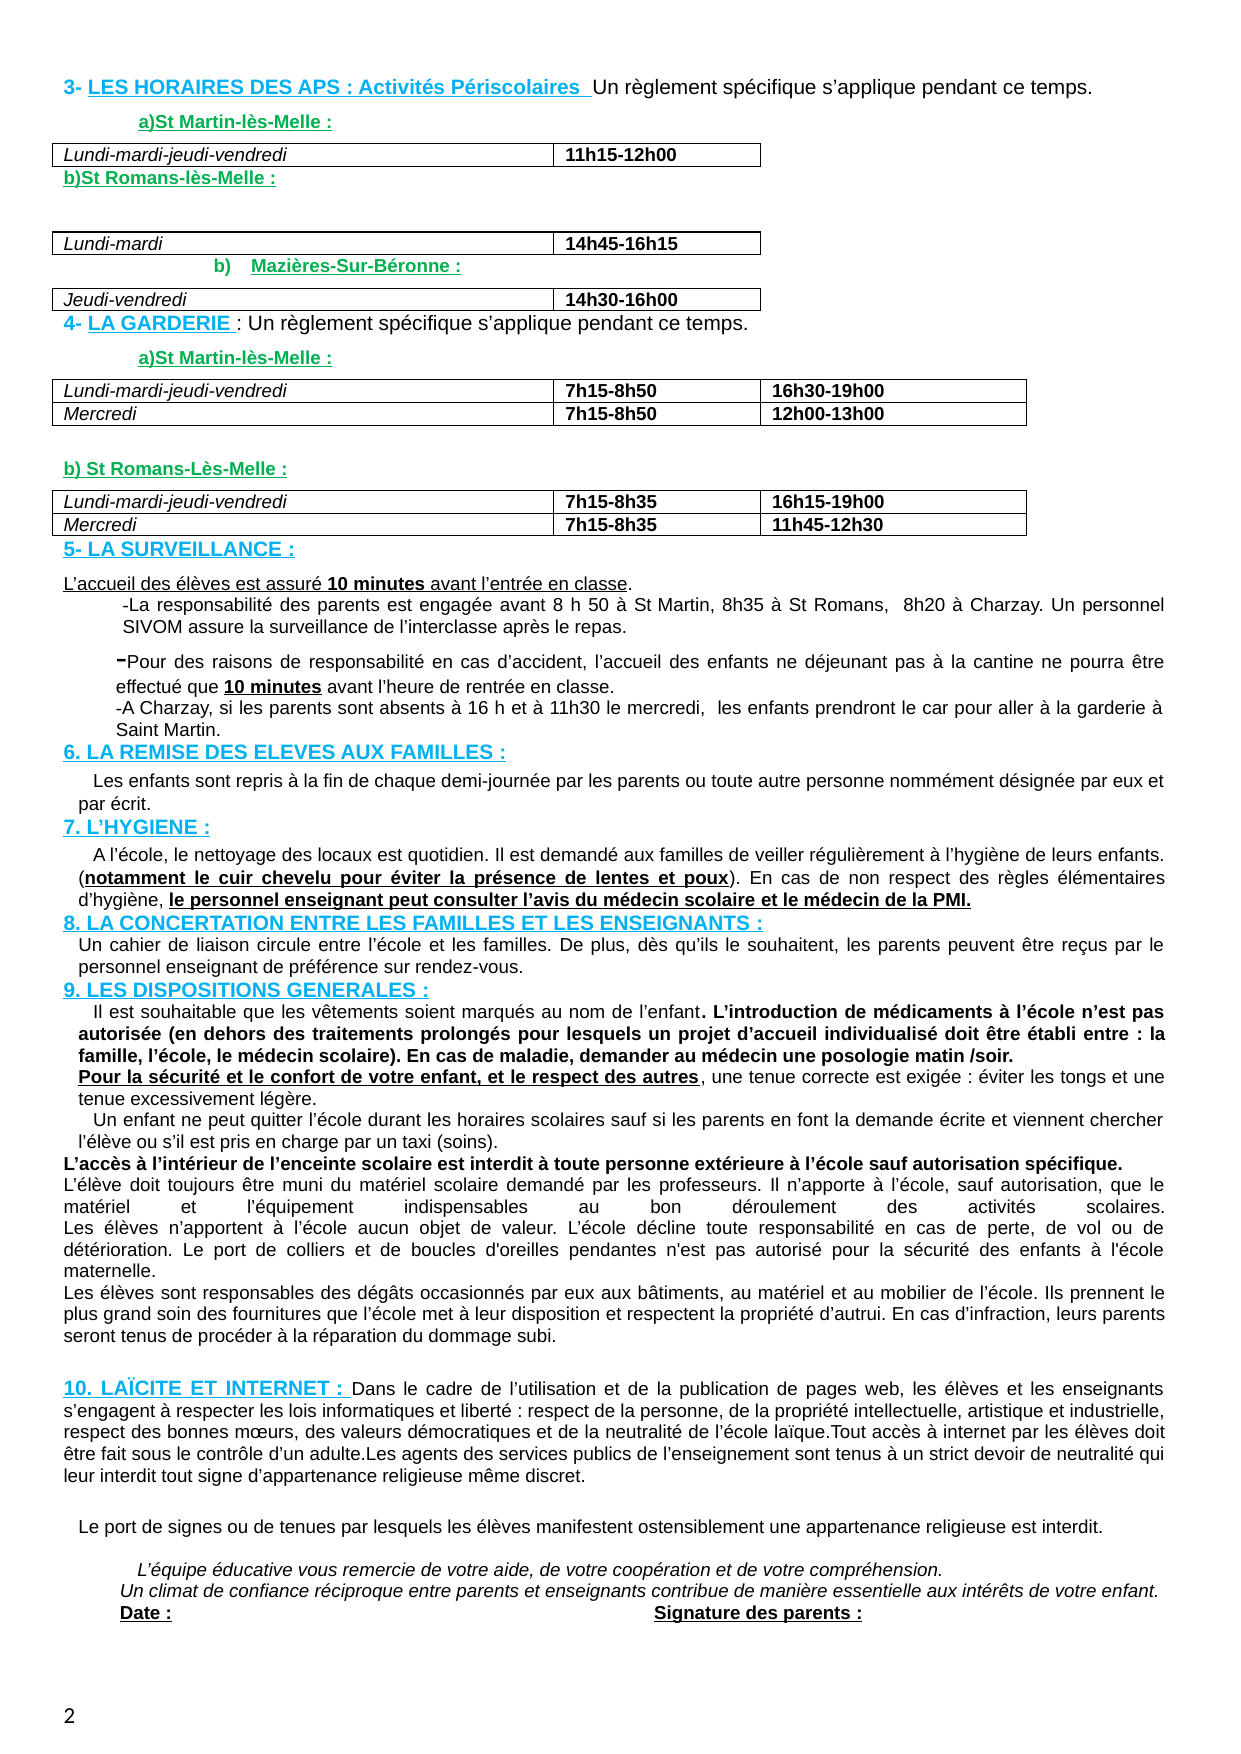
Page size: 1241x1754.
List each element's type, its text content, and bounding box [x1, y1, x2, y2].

text 5- LA SURVEILLANCE : [63, 536, 1165, 560]
text 10. LAÏCITE ET INTERNET : Dans le cadre de l’utilisation et de la publication de pages web, les élèves et les enseignants s’engagent à respecter les lois informatiques et liberté : respect de la personne, de la propriété intellectuelle, artistique et industrielle, respect des bonnes mœurs, des valeurs démocratiques et de la neutralité de l’école laïque.Tout accès à internet par les élèves doit être fait sous le contrôle d’un adulte.Les agents des services publics de l’enseignement sont tenus à un strict devoir de neutralité qui leur interdit tout signe d’appartenance religieuse même discret. [63, 1376, 1165, 1486]
list Mazières-Sur-Béronne : [213, 255, 1165, 277]
text 9. LES DISPOSITIONS GENERALES : [63, 977, 1165, 1001]
text Date : Signature des parents : [63, 1602, 1165, 1623]
text Un cahier de liaison circule entre l’école et les familles. De plus, dès qu’ils le souhaitent, les parents peuvent être reçus par le personnel enseignant de préférence sur rendez-vous. [78, 934, 1165, 977]
text 6. LA REMISE DES ELEVES AUX FAMILLES : [63, 740, 1165, 764]
text 4- LA GARDERIE : Un règlement spécifique s’applique pendant ce temps. [63, 311, 1165, 335]
text Un climat de confiance réciproque entre parents et enseignants contribue de manière essentielle aux intérêts de votre enfant. [119, 1580, 1165, 1602]
table_header 14h30-16h00 [554, 289, 760, 310]
table_header Lundi-mardi-jeudi-vendredi [53, 491, 553, 513]
text 8. LA CONCERTATION ENTRE LES FAMILLES ET LES ENSEIGNANTS : [63, 910, 1165, 934]
table_cell Mercredi [53, 514, 553, 535]
table_cell 11h45-12h30 [761, 514, 1026, 535]
text L’équipe éducative vous remercie de votre aide, de votre coopération et de votre compréhension. [119, 1559, 1165, 1580]
table_cell Mercredi [53, 403, 553, 424]
list A Charzay, si les parents sont absents à 16 h et à 11h30 le mercredi, les enfants prendront le car pour aller à la garderie à Saint Martin. [116, 697, 1165, 740]
table_cell 7h15-8h50 [554, 403, 760, 424]
list La responsabilité des parents est engagée avant 8 h 50 à St Martin, 8h35 à St Romans, 8h20 à Charzay. Un personnel SIVOM assure la surveillance de l’interclasse après le repas. [122, 594, 1165, 637]
table_cell 12h00-13h00 [761, 403, 1026, 424]
table_header 11h15-12h00 [554, 144, 760, 166]
text L’élève doit toujours être muni du matériel scolaire demandé par les professeurs. Il n’apporte à l’école, sauf autorisation, que le matériel et l’équipement indispensables au bon déroulement des activités scolaires. Les élèves n’apportent à l’école aucun objet de valeur. L’école décline toute responsabilité en cas de perte, de vol ou de détérioration. Le port de colliers et de boucles d'oreilles pendantes n'est pas autorisé pour la sécurité des enfants à l'école maternelle. Les élèves sont responsables des dégâts occasionnés par eux aux bâtiments, au matériel et au mobilier de l’école. Ils prennent le plus grand soin des fournitures que l’école met à leur disposition et respectent la propriété d’autrui. En cas d’infraction, leurs parents seront tenus de procéder à la réparation du dommage subi. [63, 1174, 1165, 1346]
table_header Lundi-mardi [53, 233, 553, 254]
table_header 14h45-16h15 [554, 233, 760, 254]
text A l’école, le nettoyage des locaux est quotidien. Il est demandé aux familles de veiller régulièrement à l’hygiène de leurs enfants. (notamment le cuir chevelu pour éviter la présence de lentes et poux). En cas de non respect des règles élémentaires d’hygiène, le personnel enseignant peut consulter l’avis du médecin scolaire et le médecin de la PMI. [78, 838, 1165, 910]
table_header 16h15-19h00 [761, 491, 1026, 513]
text Les enfants sont repris à la fin de chaque demi-journée par les parents ou toute autre personne nommément désignée par eux et par écrit. [78, 764, 1165, 814]
list St Martin-lès-Melle : [138, 111, 1165, 132]
table_cell 7h15-8h35 [554, 514, 760, 535]
text L’accès à l’intérieur de l’enceinte scolaire est interdit à toute personne extérieure à l’école sauf autorisation spécifique. [63, 1152, 1165, 1174]
table_header 7h15-8h35 [554, 491, 760, 513]
text Le port de signes ou de tenues par lesquels les élèves manifestent ostensiblement une appartenance religieuse est interdit. [78, 1516, 1165, 1537]
table_header 16h30-19h00 [761, 380, 1026, 402]
list Pour des raisons de responsabilité en cas d’accident, l’accueil des enfants ne déjeunant pas à la cantine ne pourra être effectué que 10 minutes avant l’heure de rentrée en classe. [116, 637, 1165, 697]
table_header Lundi-mardi-jeudi-vendredi [53, 380, 553, 402]
text Un enfant ne peut quitter l’école durant les horaires scolaires sauf si les parents en font la demande écrite et viennent chercher l’élève ou s’il est pris en charge par un taxi (soins). [78, 1109, 1165, 1152]
table_header 7h15-8h50 [554, 380, 760, 402]
text 7. L’HYGIENE : [63, 814, 1165, 838]
text 3- LES HORAIRES DES APS : Activités Périscolaires Un règlement spécifique s’applique pendant ce temps. [63, 75, 1165, 99]
list St Martin-lès-Melle : [138, 347, 1165, 368]
text Il est souhaitable que les vêtements soient marqués au nom de l’enfant. L’introduction de médicaments à l’école n’est pas autorisée (en dehors des traitements prolongés pour lesquels un projet d’accueil individualisé doit être établi entre : la famille, l’école, le médecin scolaire). En cas de maladie, demander au médecin une posologie matin /soir. [78, 1001, 1165, 1066]
text L’accueil des élèves est assuré 10 minutes avant l’entrée en classe. [63, 572, 1165, 594]
list b)St Romans-lès-Melle : [63, 167, 1165, 188]
text Pour la sécurité et le confort de votre enfant, et le respect des autres, une tenue correcte est exigée : éviter les tongs et une tenue excessivement légère. [78, 1066, 1165, 1109]
table_header Lundi-mardi-jeudi-vendredi [53, 144, 553, 166]
table_header Jeudi-vendredi [53, 289, 553, 310]
list b) St Romans-Lès-Melle : [63, 458, 1165, 479]
